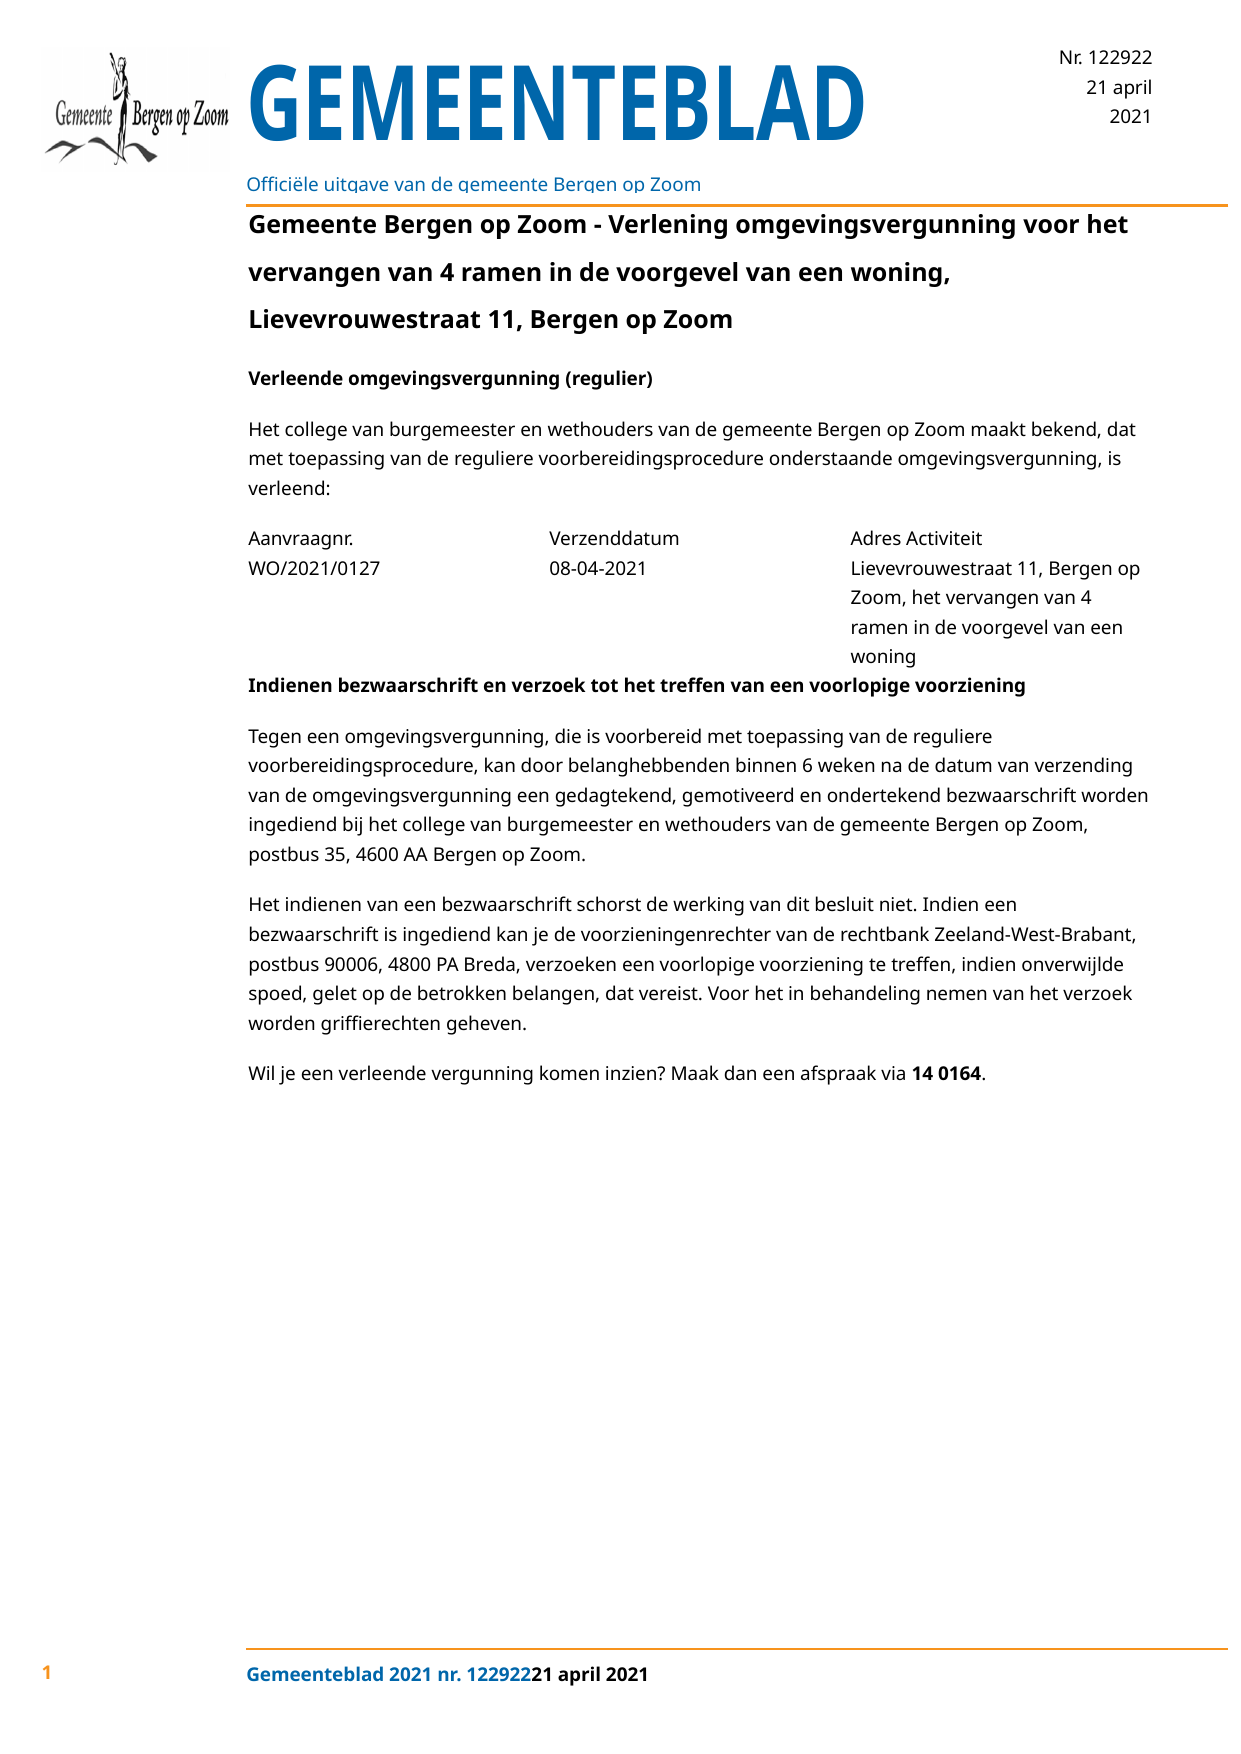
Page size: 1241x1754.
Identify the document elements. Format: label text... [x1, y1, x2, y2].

table_header Lievevrouwestraat 11, Bergen op Zoom, het vervangen van 4 ramen in de voorgevel van een woning [850, 555, 1152, 669]
text Tegen een omgevingsvergunning, die is voorbereid met toepassing van de reguliere voorbereidingsprocedure, kan door belanghebbenden binnen 6 weken na de datum van verzending van de omgevingsvergunning een gedagtekend, gemotiveerd en ondertekend bezwaarschrift worden ingediend bij het college van burgemeester en wethouders van de gemeente Bergen op Zoom, postbus 35, 4600 AA Bergen op Zoom. [248, 723, 1152, 867]
table_header WO/2021/0127 [248, 555, 549, 669]
table_header Verzenddatum [549, 526, 850, 551]
table_header Aanvraagnr. [248, 526, 549, 551]
picture [41, 47, 231, 172]
table_header 08-04-2021 [549, 555, 850, 669]
text Het college van burgemeester en wethouders van de gemeente Bergen op Zoom maakt bekend, dat met toepassing van de reguliere voorbereidingsprocedure onderstaande omgevingsvergunning, is verleend: [248, 416, 1152, 501]
table_header Adres Activiteit [850, 526, 1152, 551]
text Wil je een verleende vergunning komen inzien? Maak dan een afspraak via 14 0164. [248, 1060, 1152, 1086]
text Het indienen van een bezwaarschrift schorst de werking van dit besluit niet. Indien een bezwaarschrift is ingediend kan je de voorzieningenrechter van de rechtbank Zeeland-West-Brabant, postbus 90006, 4800 PA Breda, verzoeken een voorlopige voorziening te treffen, indien onverwijlde spoed, gelet op de betrokken belangen, dat vereist. Voor het in behandeling nemen van het verzoek worden griffierechten geheven. [248, 892, 1152, 1036]
text Verleende omgevingsvergunning (regulier) [248, 366, 1152, 391]
text Indienen bezwaarschrift en verzoek tot het treffen van een voorlopige voorziening [248, 672, 1152, 698]
text Gemeente Bergen op Zoom - Verlening omgevingsvergunning voor het vervangen van 4 ramen in de voorgevel van een woning, Lievevrouwestraat 11, Bergen op Zoom [248, 207, 1152, 336]
